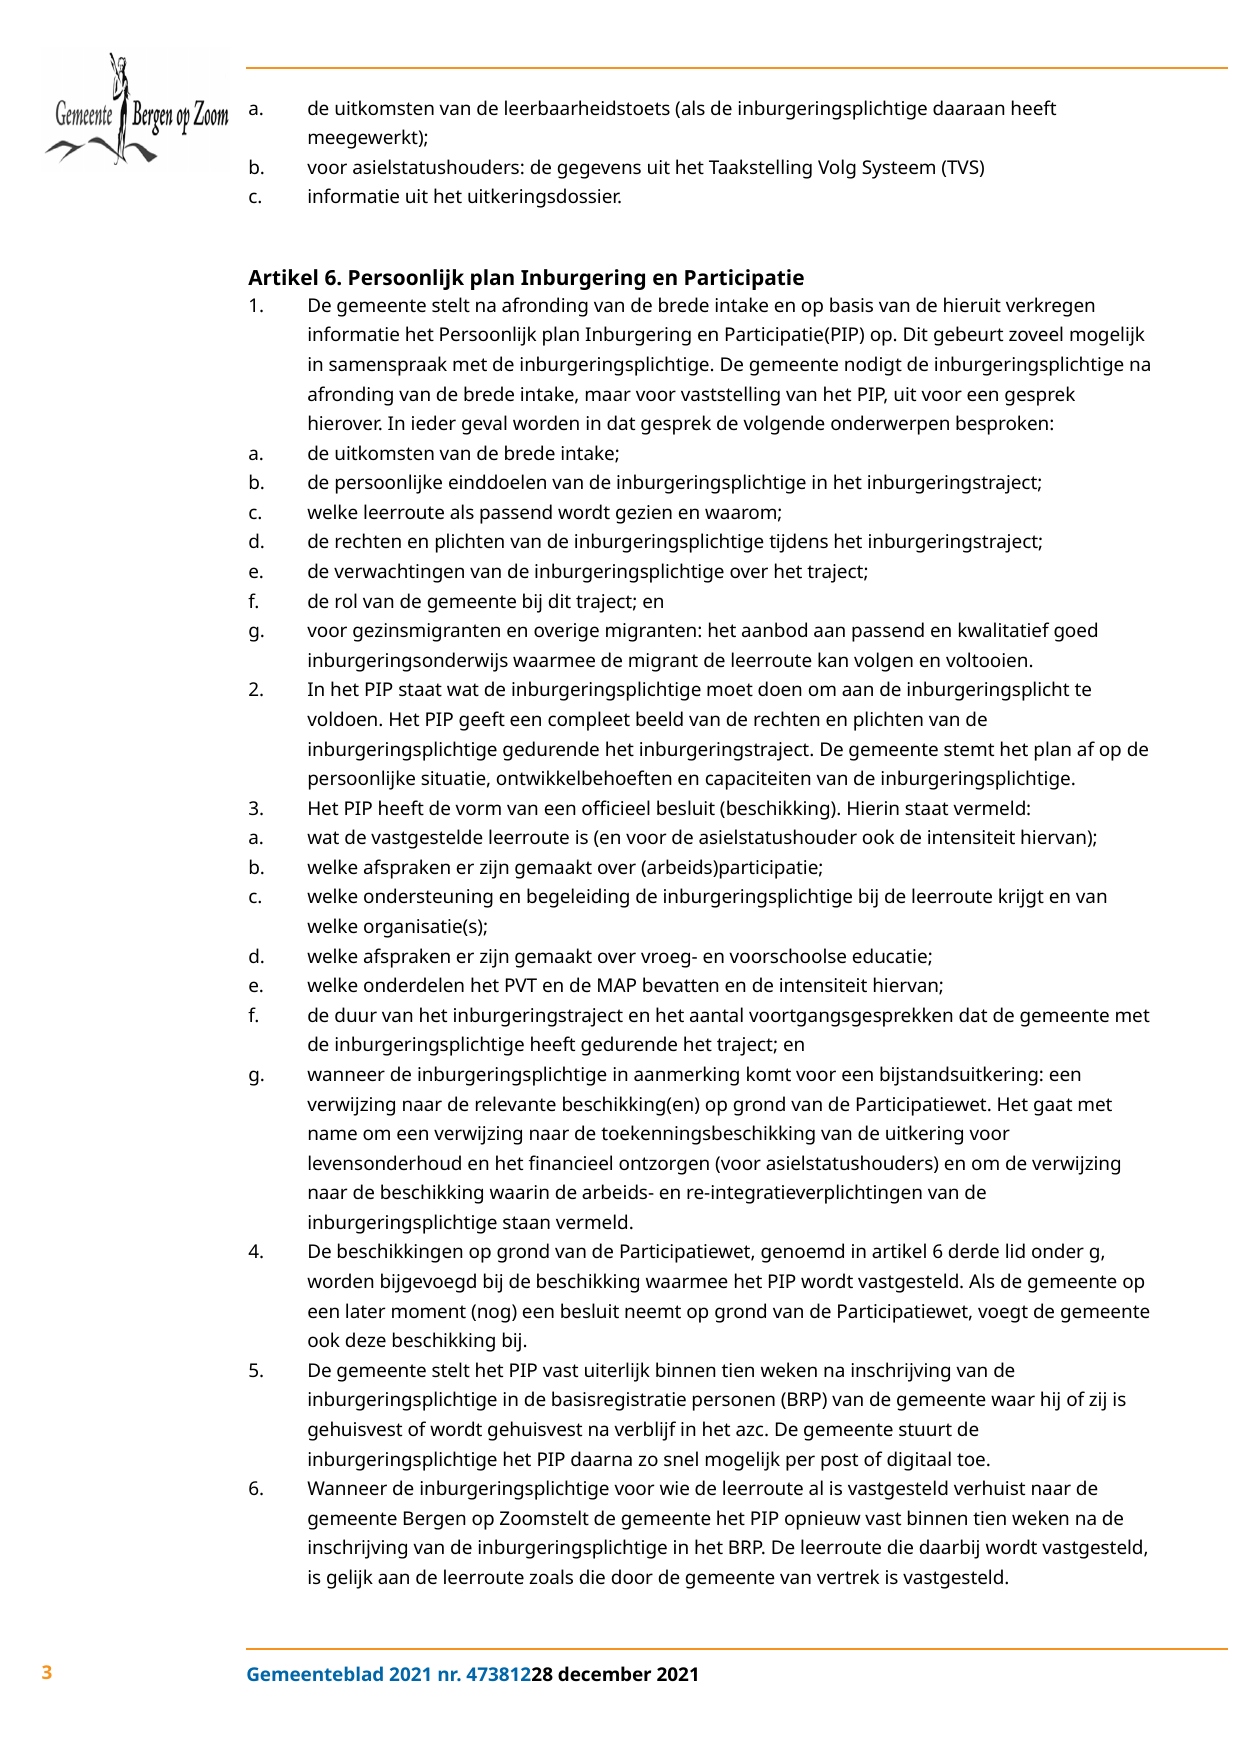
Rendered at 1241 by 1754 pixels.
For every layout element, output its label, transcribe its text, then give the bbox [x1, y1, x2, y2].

picture [41, 47, 231, 172]
list voor gezinsmigranten en overige migranten: het aanbod aan passend en kwalitatief goed inburgeringsonderwijs waarmee de migrant de leerroute kan volgen en voltooien. [248, 617, 1152, 673]
list welke onderdelen het PVT en de MAP bevatten en de intensiteit hiervan; [248, 972, 1152, 998]
list In het PIP staat wat de inburgeringsplichtige moet doen om aan de inburgeringsplicht te voldoen. Het PIP geeft een compleet beeld van de rechten en plichten van de inburgeringsplichtige gedurende het inburgeringstraject. De gemeente stemt het plan af op de persoonlijke situatie, ontwikkelbehoeften en capaciteiten van de inburgeringsplichtige. [248, 677, 1152, 791]
list welke leerroute als passend wordt gezien en waarom; [248, 499, 1152, 525]
list de uitkomsten van de leerbaarheidstoets (als de inburgeringsplichtige daaraan heeft meegewerkt); [248, 95, 1152, 150]
list wanneer de inburgeringsplichtige in aanmerking komt voor een bijstandsuitkering: een verwijzing naar de relevante beschikking(en) op grond van de Participatiewet. Het gaat met name om een verwijzing naar de toekenningsbeschikking van de uitkering voor levensonderhoud en het financieel ontzorgen (voor asielstatushouders) en om de verwijzing naar de beschikking waarin de arbeids- en re-integratieverplichtingen van de inburgeringsplichtige staan vermeld. [248, 1061, 1152, 1235]
list welke ondersteuning en begeleiding de inburgeringsplichtige bij de leerroute krijgt en van welke organisatie(s); [248, 884, 1152, 939]
list welke afspraken er zijn gemaakt over (arbeids)participatie; [248, 854, 1152, 880]
list de verwachtingen van de inburgeringsplichtige over het traject; [248, 558, 1152, 584]
list De gemeente stelt na afronding van de brede intake en op basis van de hieruit verkregen informatie het Persoonlijk plan Inburgering en Participatie(PIP) op. Dit gebeurt zoveel mogelijk in samenspraak met de inburgeringsplichtige. De gemeente nodigt de inburgeringsplichtige na afronding van de brede intake, maar voor vaststelling van het PIP, uit voor een gesprek hierover. In ieder geval worden in dat gesprek de volgende onderwerpen besproken: [248, 292, 1152, 436]
list informatie uit het uitkeringsdossier. [248, 183, 1152, 209]
list de rechten en plichten van de inburgeringsplichtige tijdens het inburgeringstraject; [248, 529, 1152, 554]
list De beschikkingen op grond van de Participatiewet, genoemd in artikel 6 derde lid onder g, worden bijgevoegd bij de beschikking waarmee het PIP wordt vastgesteld. Als de gemeente op een later moment (nog) een besluit neemt op grond van de Participatiewet, voegt de gemeente ook deze beschikking bij. [248, 1239, 1152, 1353]
list wat de vastgestelde leerroute is (en voor de asielstatushouder ook de intensiteit hiervan); [248, 824, 1152, 850]
list welke afspraken er zijn gemaakt over vroeg- en voorschoolse educatie; [248, 943, 1152, 968]
list de uitkomsten van de brede intake; [248, 440, 1152, 466]
list De gemeente stelt het PIP vast uiterlijk binnen tien weken na inschrijving van de inburgeringsplichtige in de basisregistratie personen (BRP) van de gemeente waar hij of zij is gehuisvest of wordt gehuisvest na verblijf in het azc. De gemeente stuurt de inburgeringsplichtige het PIP daarna zo snel mogelijk per post of digitaal toe. [248, 1357, 1152, 1471]
text Artikel 6. Persoonlijk plan Inburgering en Participatie [248, 263, 1152, 292]
list Het PIP heeft de vorm van een officieel besluit (beschikking). Hierin staat vermeld: [248, 795, 1152, 821]
list Wanneer de inburgeringsplichtige voor wie de leerroute al is vastgesteld verhuist naar de gemeente Bergen op Zoomstelt de gemeente het PIP opnieuw vast binnen tien weken na de inschrijving van de inburgeringsplichtige in het BRP. De leerroute die daarbij wordt vastgesteld, is gelijk aan de leerroute zoals die door de gemeente van vertrek is vastgesteld. [248, 1475, 1152, 1590]
list de persoonlijke einddoelen van de inburgeringsplichtige in het inburgeringstraject; [248, 469, 1152, 495]
list de rol van de gemeente bij dit traject; en [248, 588, 1152, 613]
list voor asielstatushouders: de gegevens uit het Taakstelling Volg Systeem (TVS) [248, 154, 1152, 180]
list de duur van het inburgeringstraject en het aantal voortgangsgesprekken dat de gemeente met de inburgeringsplichtige heeft gedurende het traject; en [248, 1002, 1152, 1057]
